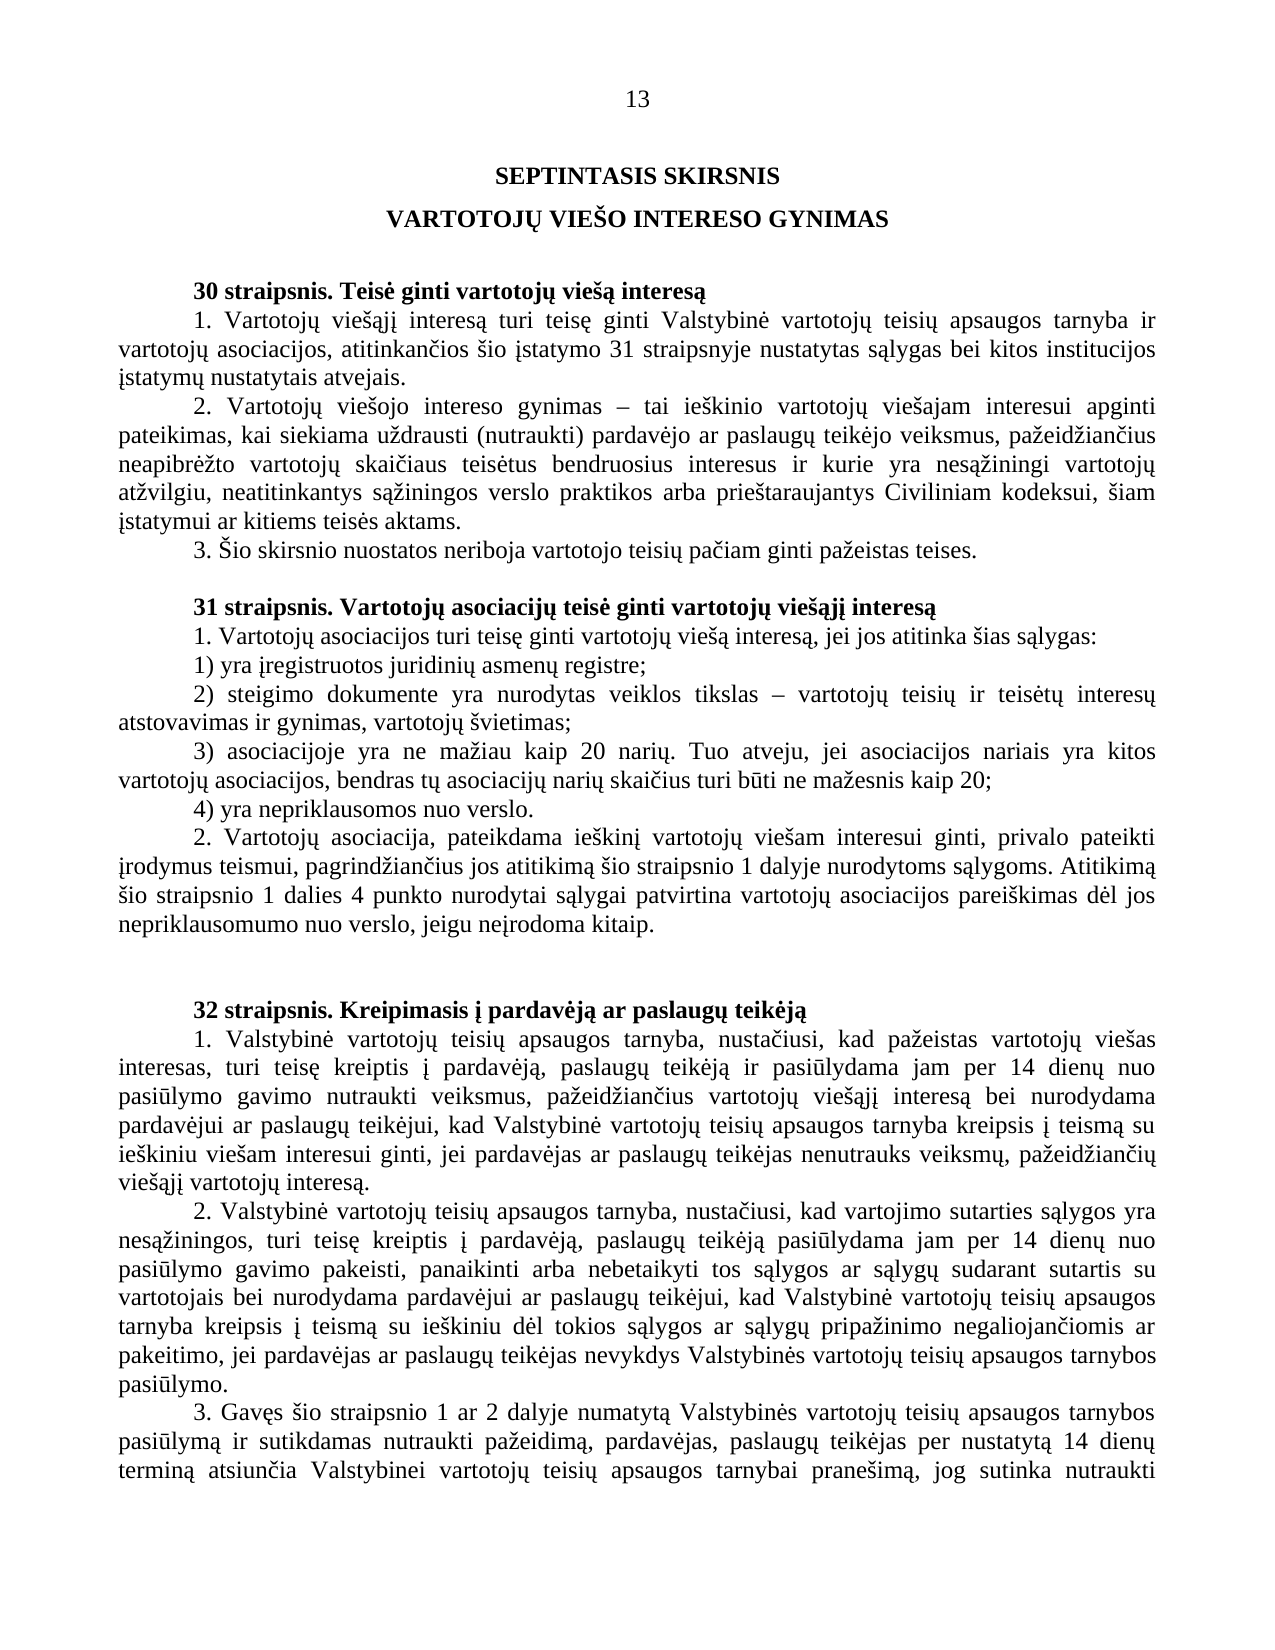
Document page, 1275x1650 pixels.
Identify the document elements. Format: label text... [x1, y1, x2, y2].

text 1. Vartotojų asociacijos turi teisę ginti vartotojų viešą interesą, jei jos atitinka šias sąlygas: [118, 621, 1157, 650]
text 1. Vartotojų viešąjį interesą turi teisę ginti Valstybinė vartotojų teisių apsaugos tarnyba ir vartotojų asociacijos, atitinkančios šio įstatymo 31 straipsnyje nustatytas sąlygas bei kitos institucijos įstatymų nustatytais atvejais. [118, 305, 1157, 391]
text 3) asociacijoje yra ne mažiau kaip 20 narių. Tuo atveju, jei asociacijos nariais yra kitos vartotojų asociacijos, bendras tų asociacijų narių skaičius turi būti ne mažesnis kaip 20; [118, 736, 1157, 794]
text 4) yra nepriklausomos nuo verslo. [118, 794, 1157, 822]
text VARTOTOJŲ VIEŠO INTERESO GYNIMAS [118, 204, 1157, 233]
text 32 straipsnis. Kreipimasis į pardavėją ar paslaugų teikėją [118, 995, 1157, 1024]
text 30 straipsnis. Teisė ginti vartotojų viešą interesą [118, 276, 1157, 305]
text 1. Valstybinė vartotojų teisių apsaugos tarnyba, nustačiusi, kad pažeistas vartotojų viešas interesas, turi teisę kreiptis į pardavėją, paslaugų teikėją ir pasiūlydama jam per 14 dienų nuo pasiūlymo gavimo nutraukti veiksmus, pažeidžiančius vartotojų viešąjį interesą bei nurodydama pardavėjui ar paslaugų teikėjui, kad Valstybinė vartotojų teisių apsaugos tarnyba kreipsis į teismą su ieškiniu viešam interesui ginti, jei pardavėjas ar paslaugų teikėjas nenutrauks veiksmų, pažeidžiančių viešąjį vartotojų interesą. [118, 1024, 1157, 1196]
text 3. Šio skirsnio nuostatos neriboja vartotojo teisių pačiam ginti pažeistas teises. [118, 535, 1157, 564]
text 3. Gavęs šio straipsnio 1 ar 2 dalyje numatytą Valstybinės vartotojų teisių apsaugos tarnybos pasiūlymą ir sutikdamas nutraukti pažeidimą, pardavėjas, paslaugų teikėjas per nustatytą 14 dienų terminą atsiunčia Valstybinei vartotojų teisių apsaugos tarnybai pranešimą, jog sutinka nutraukti [118, 1397, 1157, 1484]
text 2) steigimo dokumente yra nurodytas veiklos tikslas – vartotojų teisių ir teisėtų interesų atstovavimas ir gynimas, vartotojų švietimas; [118, 679, 1157, 736]
text 1) yra įregistruotos juridinių asmenų registre; [118, 650, 1157, 679]
text 2. Valstybinė vartotojų teisių apsaugos tarnyba, nustačiusi, kad vartojimo sutarties sąlygos yra nesąžiningos, turi teisę kreiptis į pardavėją, paslaugų teikėją pasiūlydama jam per 14 dienų nuo pasiūlymo gavimo pakeisti, panaikinti arba nebetaikyti tos sąlygos ar sąlygų sudarant sutartis su vartotojais bei nurodydama pardavėjui ar paslaugų teikėjui, kad Valstybinė vartotojų teisių apsaugos tarnyba kreipsis į teismą su ieškiniu dėl tokios sąlygos ar sąlygų pripažinimo negaliojančiomis ar pakeitimo, jei pardavėjas ar paslaugų teikėjas nevykdys Valstybinės vartotojų teisių apsaugos tarnybos pasiūlymo. [118, 1196, 1157, 1397]
text 31 straipsnis. Vartotojų asociacijų teisė ginti vartotojų viešąjį interesą [118, 592, 1157, 621]
text 2. Vartotojų viešojo intereso gynimas – tai ieškinio vartotojų viešajam interesui apginti pateikimas, kai siekiama uždrausti (nutraukti) pardavėjo ar paslaugų teikėjo veiksmus, pažeidžiančius neapibrėžto vartotojų skaičiaus teisėtus bendruosius interesus ir kurie yra nesąžiningi vartotojų atžvilgiu, neatitinkantys sąžiningos verslo praktikos arba prieštaraujantys Civiliniam kodeksui, šiam įstatymui ar kitiems teisės aktams. [118, 391, 1157, 535]
text SEPTINTASIS SKIRSNIS [118, 161, 1157, 190]
text 2. Vartotojų asociacija, pateikdama ieškinį vartotojų viešam interesui ginti, privalo pateikti įrodymus teismui, pagrindžiančius jos atitikimą šio straipsnio 1 dalyje nurodytoms sąlygoms. Atitikimą šio straipsnio 1 dalies 4 punkto nurodytai sąlygai patvirtina vartotojų asociacijos pareiškimas dėl jos nepriklausomumo nuo verslo, jeigu neįrodoma kitaip. [118, 822, 1157, 937]
